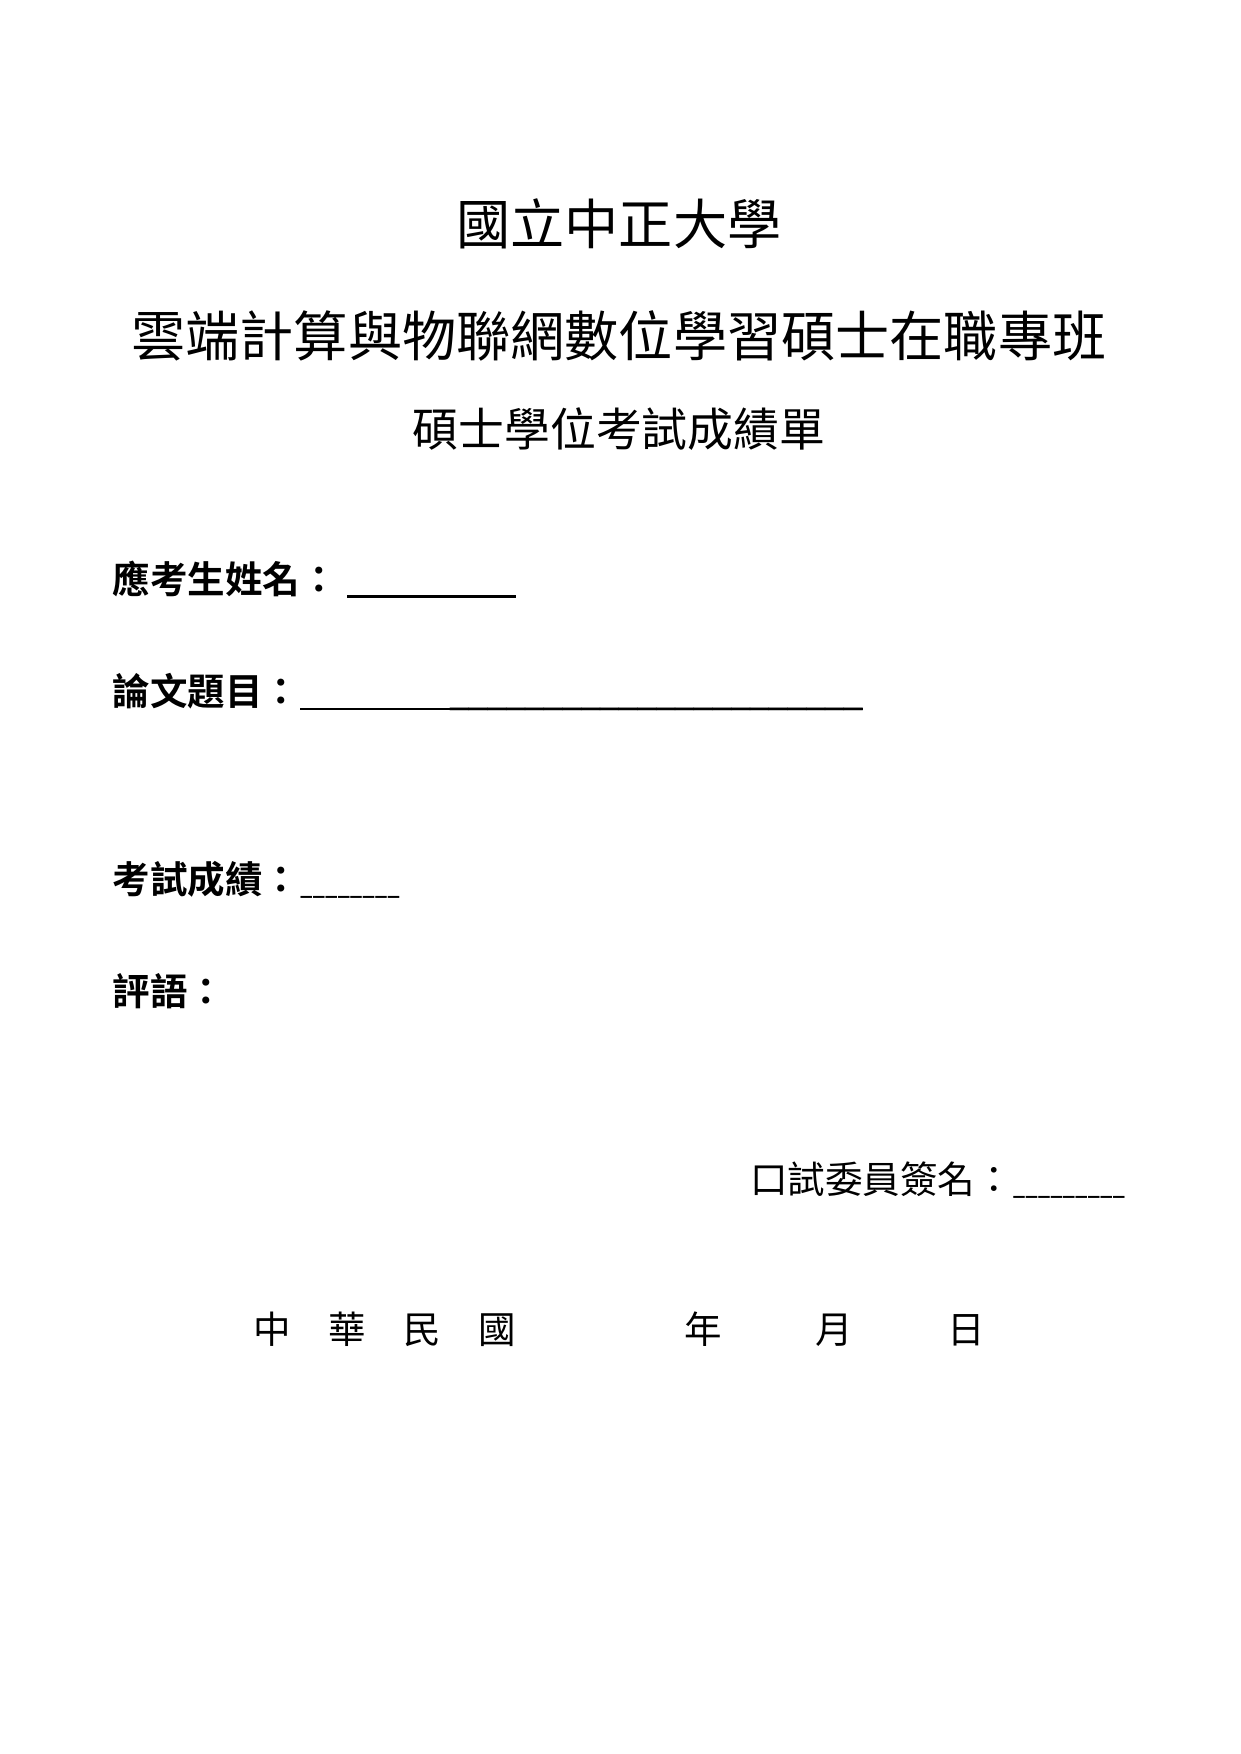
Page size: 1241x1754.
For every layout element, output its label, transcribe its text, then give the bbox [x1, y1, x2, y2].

text 國立中正大學 [112, 164, 1125, 277]
text 中 華 民 國 年 月 日 [112, 1289, 1125, 1364]
text 口試委員簽名：ˍˍˍˍˍˍˍˍˍ [112, 1139, 1125, 1214]
text 論文題目： ______________________ [112, 652, 1125, 727]
text 評語： [112, 952, 1125, 1027]
text 碩士學位考試成績單 [112, 389, 1125, 464]
text 應考生姓名： [112, 539, 1125, 614]
text 雲端計算與物聯網數位學習碩士在職專班 [112, 277, 1125, 389]
text 考試成績：ˍˍˍˍˍˍˍˍ [112, 839, 1125, 914]
